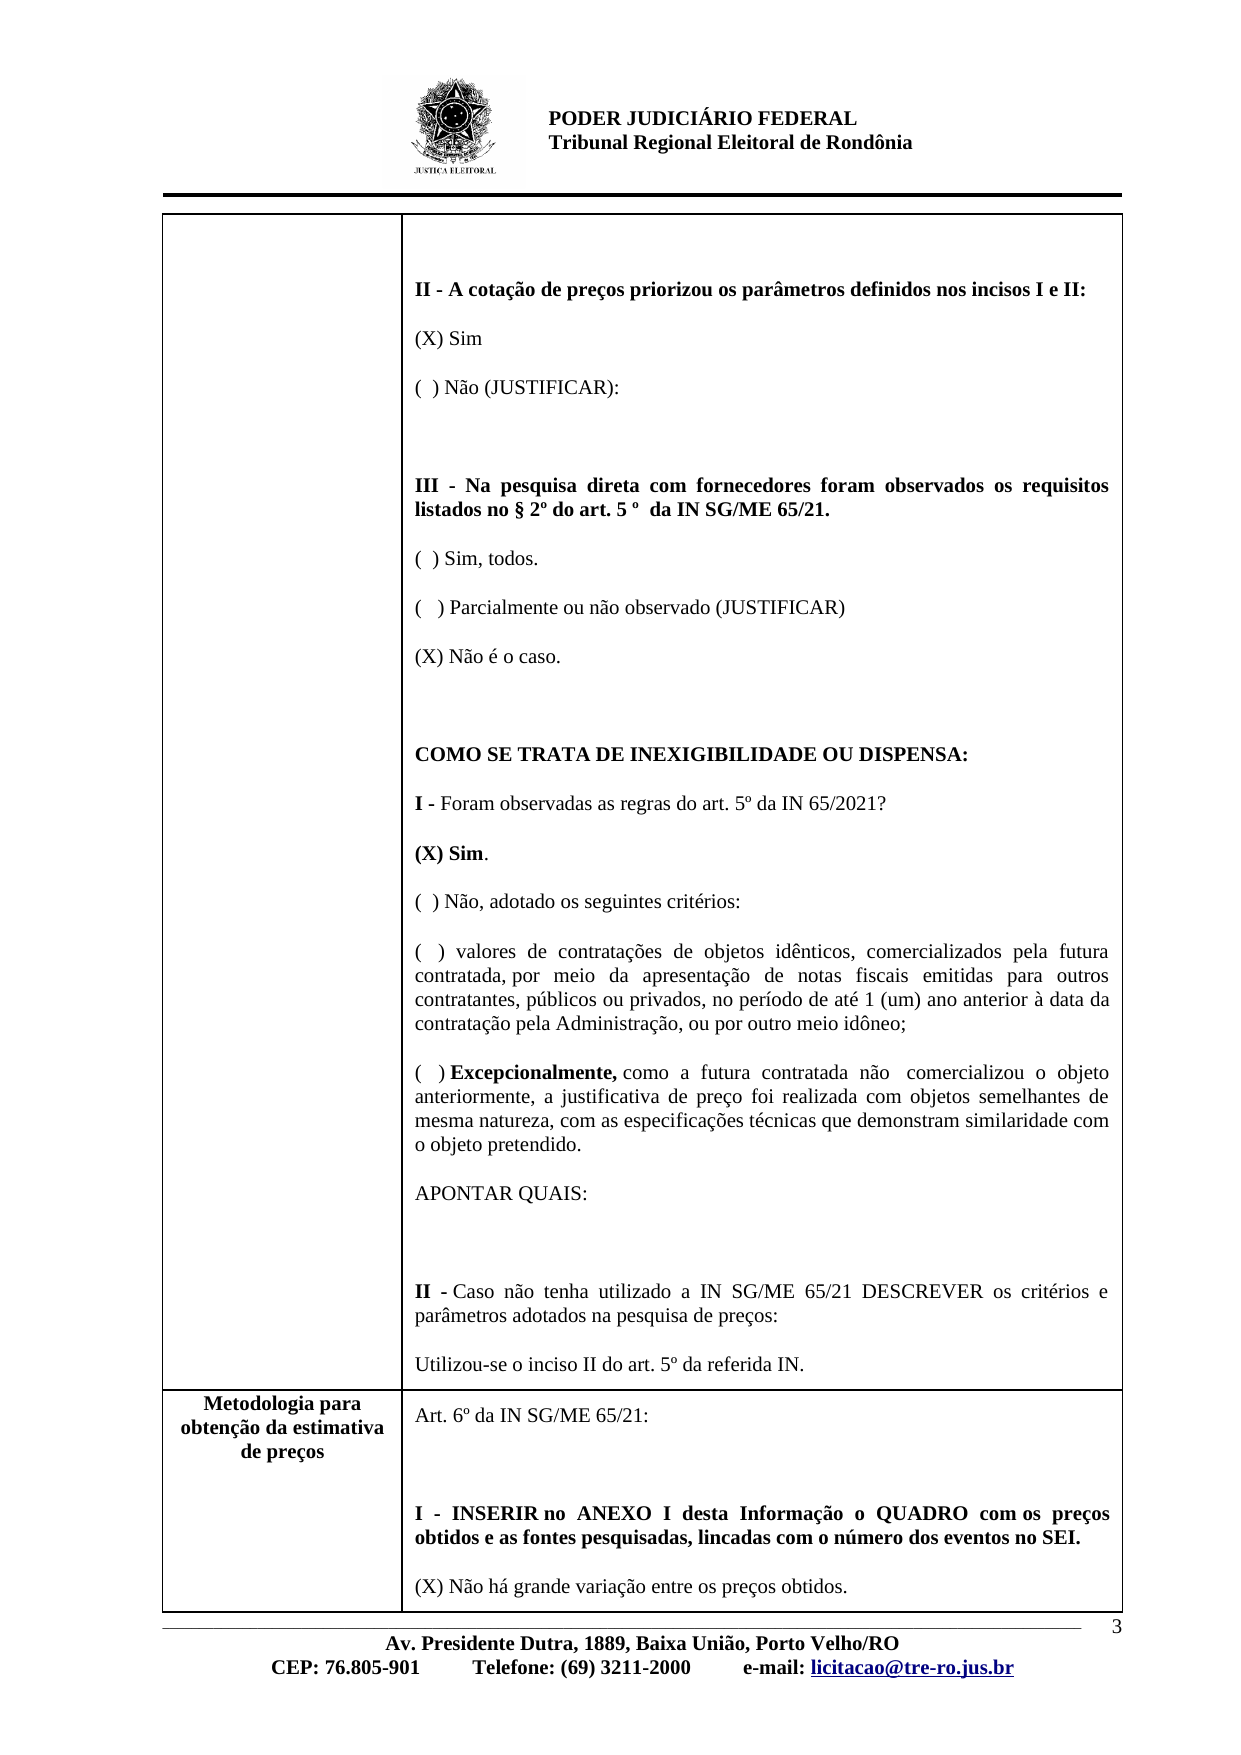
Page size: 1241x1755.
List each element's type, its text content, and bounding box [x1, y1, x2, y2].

table_cell II - A cotação de preços priorizou os parâmetros definidos nos incisos I e II: (X) Sim ( ) Não (JUSTIFICAR): III - Na pesquisa direta com fornecedores foram observados os requisitos listados no § 2º do art. 5 º da IN SG/ME 65/21. ( ) Sim, todos. ( ) Parcialmente ou não observado (JUSTIFICAR) (X) Não é o caso. COMO SE TRATA DE INEXIGIBILIDADE OU DISPENSA: I - Foram observadas as regras do art. 5º da IN 65/2021? (X) Sim. ( ) Não, adotado os seguintes critérios: ( ) valores de contratações de objetos idênticos, comercializados pela futura contratada, por meio da apresentação de notas fiscais emitidas para outros contratantes, públicos ou privados, no período de até 1 (um) ano anterior à data da contratação pela Administração, ou por outro meio idôneo; ( ) Excepcionalmente, como a futura contratada não comercializou o objeto anteriormente, a justificativa de preço foi realizada com objetos semelhantes de mesma natureza, com as especificações técnicas que demonstram similaridade com o objeto pretendido. APONTAR QUAIS: II - Caso não tenha utilizado a IN SG/ME 65/21 DESCREVER os critérios e parâmetros adotados na pesquisa de preços: Utilizou-se o inciso II do art. 5º da referida IN. [403, 215, 1122, 1389]
table_cell [163, 215, 401, 1389]
table_cell Metodologia para obtenção da estimativa de preços [163, 1391, 401, 1611]
table_cell Art. 6º da IN SG/ME 65/21: I - INSERIR no ANEXO I desta Informação o QUADRO com os preços obtidos e as fontes pesquisadas, lincadas com o número dos eventos no SEI. (X) Não há grande variação entre os preços obtidos. [403, 1391, 1122, 1611]
